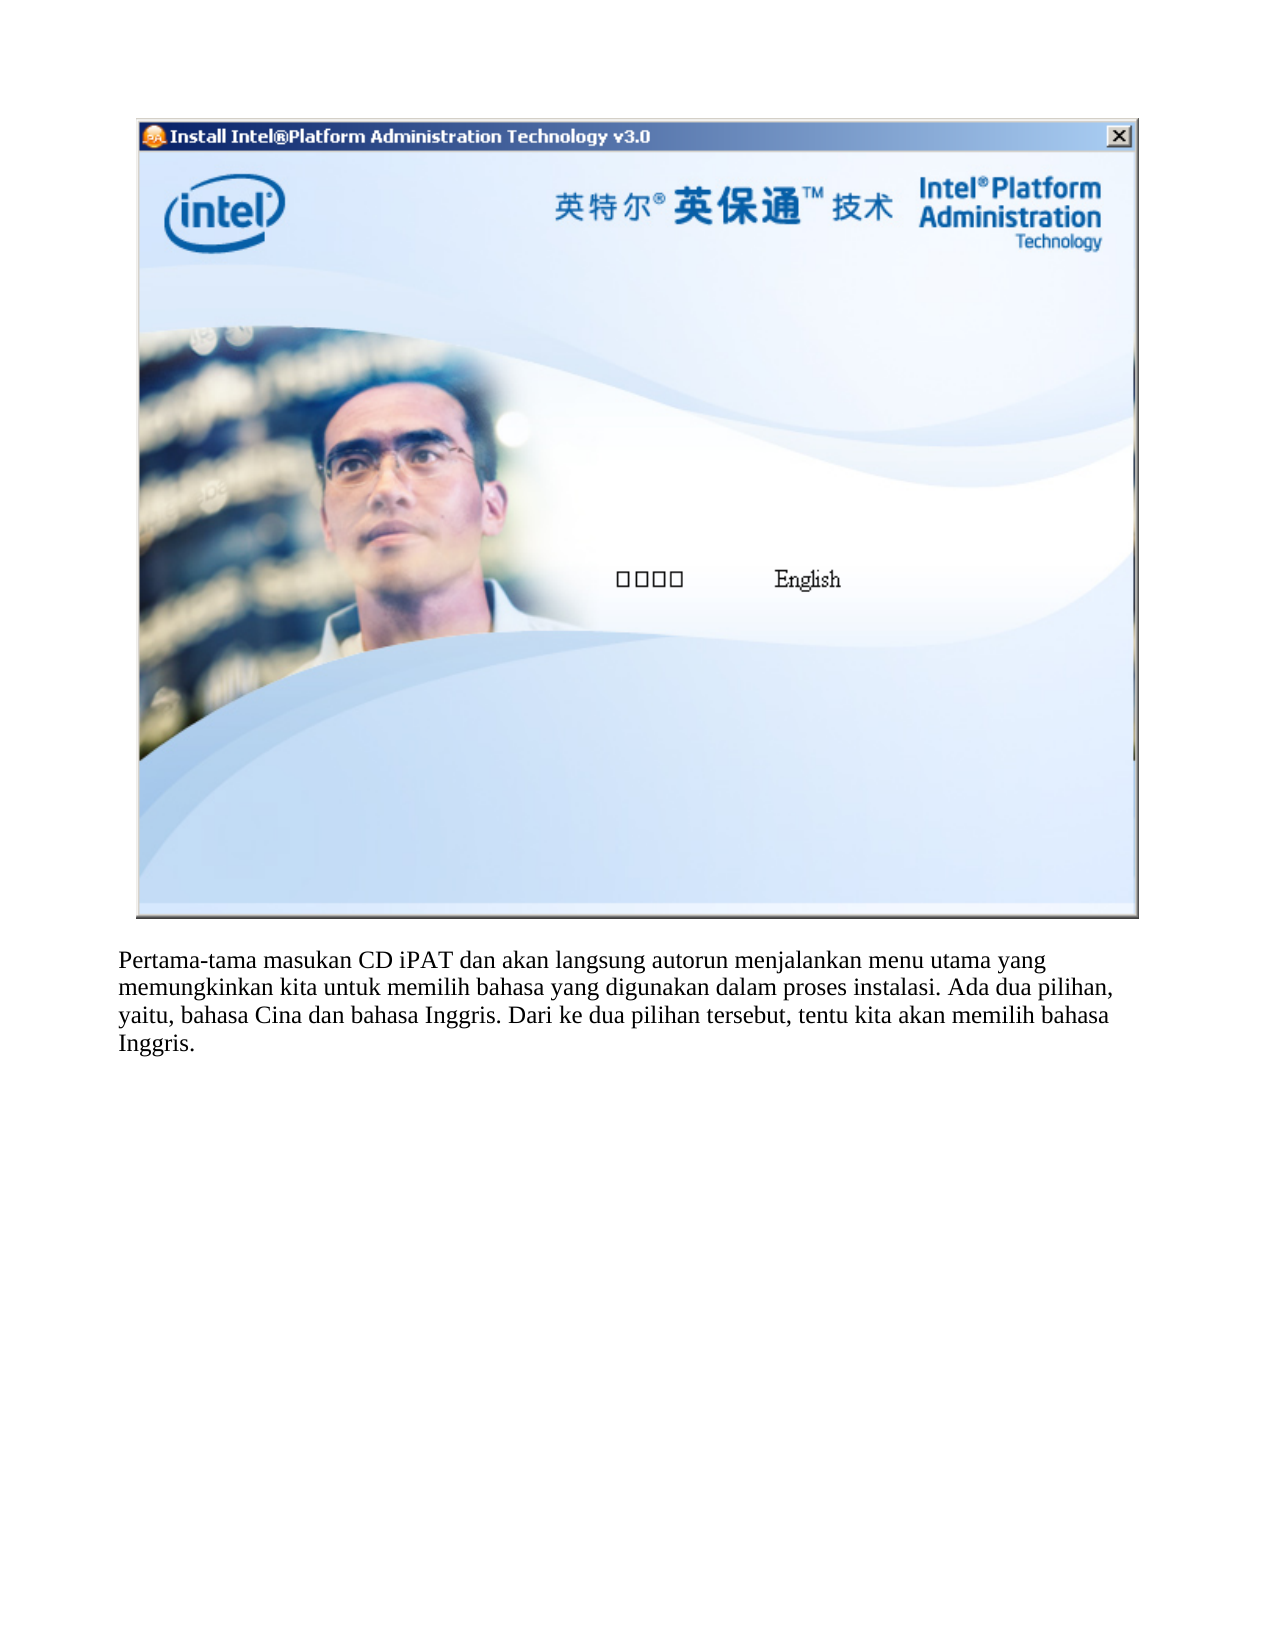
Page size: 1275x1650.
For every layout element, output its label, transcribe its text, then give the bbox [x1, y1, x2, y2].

text Pertama-tama masukan CD iPAT dan akan langsung autorun menjalankan menu utama yang memungkinkan kita untuk memilih bahasa yang digunakan dalam proses instalasi. Ada dua pilihan, yaitu, bahasa Cina dan bahasa Inggris. Dari ke dua pilihan tersebut, tentu kita akan memilih bahasa Inggris. [118, 946, 1157, 1057]
picture [136, 118, 1139, 919]
